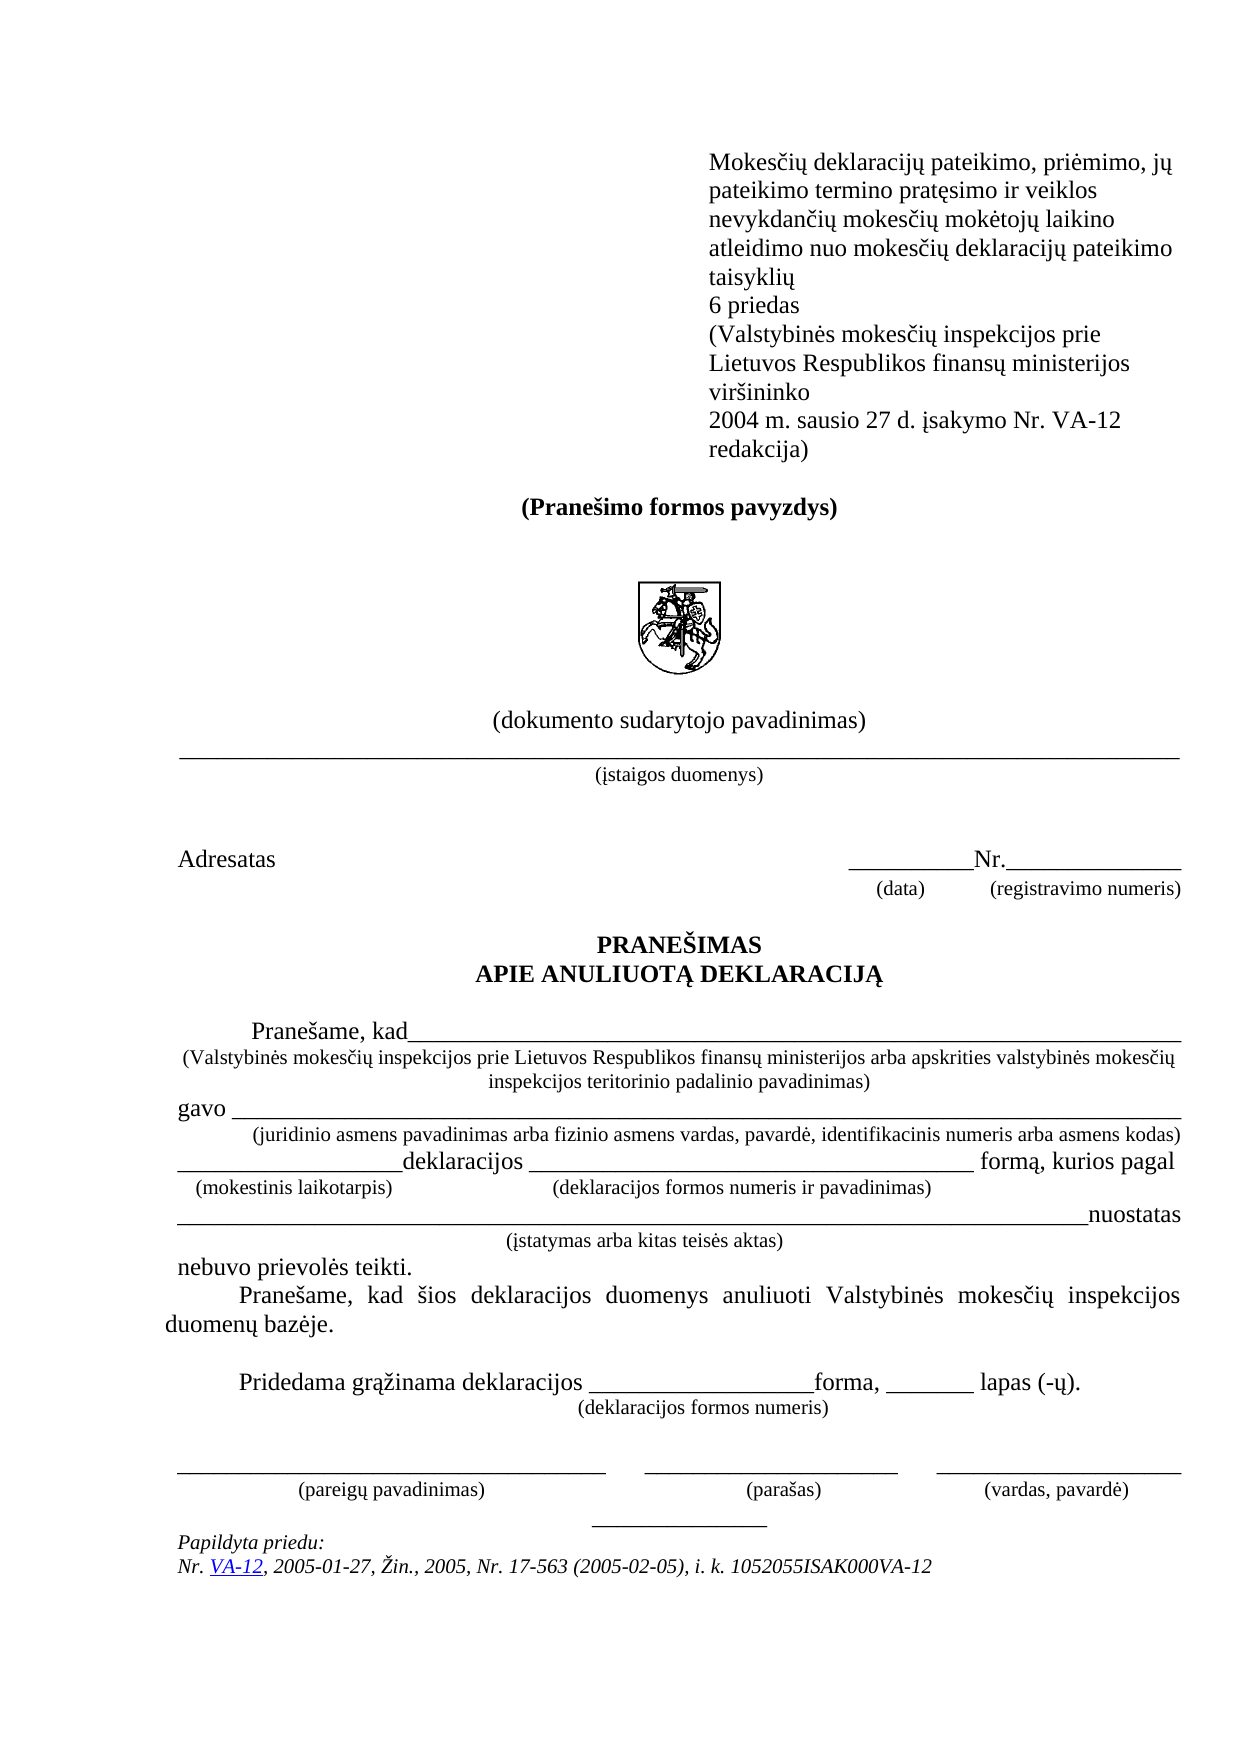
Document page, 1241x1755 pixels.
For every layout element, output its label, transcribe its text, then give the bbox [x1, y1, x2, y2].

text 6 priedas [177, 291, 1181, 319]
text redakcija) [177, 434, 1181, 463]
text Pranešame, kad [177, 1016, 1181, 1045]
text Lietuvos Respublikos finansų ministerijos [177, 348, 1181, 377]
text (mokestinis laikotarpis) (deklaracijos formos numeris ir pavadinimas) [177, 1175, 1181, 1199]
text nuostatas [177, 1199, 1181, 1227]
text taisyklių [177, 262, 1181, 291]
text Papildyta priedu: [177, 1530, 1181, 1554]
text (juridinio asmens pavadinimas arba fizinio asmens vardas, pavardė, identifikacinis numeris arba asmens kodas) [177, 1122, 1181, 1146]
text (Pranešimo formos pavyzdys) [177, 492, 1181, 521]
text gavo [177, 1093, 1181, 1122]
text Nr. VA-12, 2005-01-27, Žin., 2005, Nr. 17-563 (2005-02-05), i. k. 1052055ISAK000VA-12 [177, 1554, 1181, 1578]
text (dokumento sudarytojo pavadinimas) [177, 705, 1181, 733]
text APIE ANULIUOTĄ DEKLARACIJĄ [177, 959, 1181, 987]
text Mokesčių deklaracijų pateikimo, priėmimo, jų [177, 147, 1181, 176]
text viršininko [177, 377, 1181, 406]
text __________________deklaracijos formą, kurios pagal [177, 1146, 1181, 1175]
text PRANEŠIMAS [177, 930, 1181, 959]
text (Valstybinės mokesčių inspekcijos prie Lietuvos Respublikos finansų ministerijos arba apskrities valstybinės mokesčių inspekcijos teritorinio padalinio pavadinimas) [177, 1045, 1181, 1093]
text 2004 m. sausio 27 d. įsakymo Nr. VA-12 [177, 406, 1181, 434]
text (pareigų pavadinimas) (parašas) (vardas, pavardė) [177, 1477, 1181, 1501]
text Pridedama grąžinama deklaracijos __________________forma, _______ lapas (-ų). [165, 1367, 1181, 1395]
text ______________ [177, 1501, 1181, 1530]
text pateikimo termino pratęsimo ir veiklos [177, 176, 1181, 204]
text (data) (registravimo numeris) [177, 872, 1181, 901]
text (Valstybinės mokesčių inspekcijos prie [177, 319, 1181, 348]
text nebuvo prievolės teikti. [177, 1252, 1181, 1280]
text Adresatas __________Nr.______________ [177, 844, 1181, 872]
text (įstatymas arba kitas teisės aktas) [165, 1227, 1181, 1252]
text atleidimo nuo mokesčių deklaracijų pateikimo [177, 233, 1181, 262]
text (įstaigos duomenys) [177, 762, 1181, 786]
text ________________________________________________________________________________ [177, 733, 1181, 762]
text Pranešame, kad šios deklaracijos duomenys anuliuoti Valstybinės mokesčių inspekcijos duomenų bazėje. [165, 1280, 1181, 1338]
text nevykdančių mokesčių mokėtojų laikino [177, 204, 1181, 233]
text (deklaracijos formos numeris) [177, 1395, 1181, 1419]
